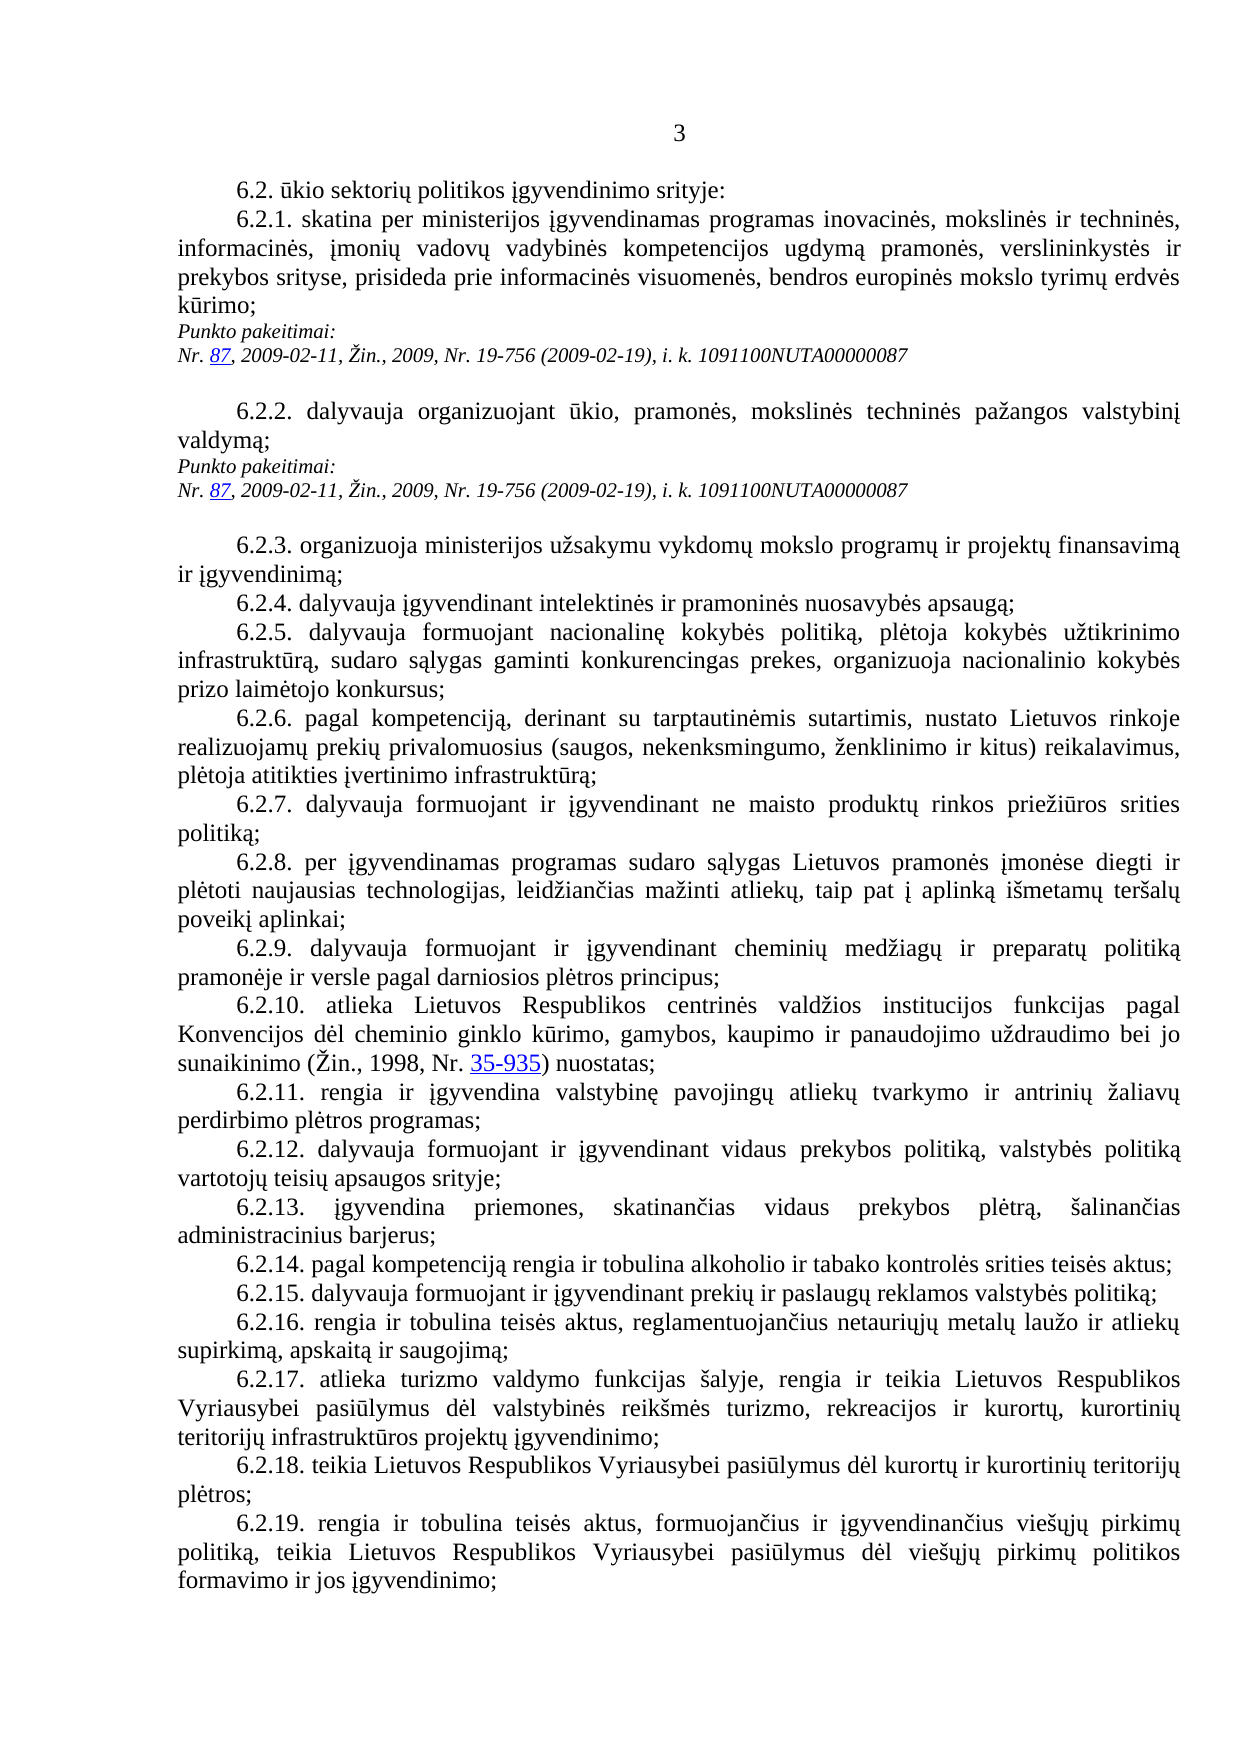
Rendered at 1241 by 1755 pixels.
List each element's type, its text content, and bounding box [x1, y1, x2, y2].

text 6.2.1. skatina per ministerijos įgyvendinamas programas inovacinės, mokslinės ir techninės, informacinės, įmonių vadovų vadybinės kompetencijos ugdymą pramonės, verslininkystės ir prekybos srityse, prisideda prie informacinės visuomenės, bendros europinės mokslo tyrimų erdvės kūrimo; [177, 204, 1181, 319]
text Punkto pakeitimai: [177, 454, 1181, 478]
text 6.2.16. rengia ir tobulina teisės aktus, reglamentuojančius netauriųjų metalų laužo ir atliekų supirkimą, apskaitą ir saugojimą; [177, 1307, 1181, 1364]
text 6.2.14. pagal kompetenciją rengia ir tobulina alkoholio ir tabako kontrolės srities teisės aktus; [177, 1249, 1181, 1278]
text Punkto pakeitimai: [177, 319, 1181, 343]
text 6.2.5. dalyvauja formuojant nacionalinę kokybės politiką, plėtoja kokybės užtikrinimo infrastruktūrą, sudaro sąlygas gaminti konkurencingas prekes, organizuoja nacionalinio kokybės prizo laimėtojo konkursus; [177, 617, 1181, 703]
text 6.2. ūkio sektorių politikos įgyvendinimo srityje: [177, 176, 1181, 204]
text 6.2.2. dalyvauja organizuojant ūkio, pramonės, mokslinės techninės pažangos valstybinį valdymą; [177, 396, 1181, 454]
text Nr. 87, 2009-02-11, Žin., 2009, Nr. 19-756 (2009-02-19), i. k. 1091100NUTA00000087 [177, 478, 1181, 502]
text 6.2.19. rengia ir tobulina teisės aktus, formuojančius ir įgyvendinančius viešųjų pirkimų politiką, teikia Lietuvos Respublikos Vyriausybei pasiūlymus dėl viešųjų pirkimų politikos formavimo ir jos įgyvendinimo; [177, 1508, 1181, 1594]
text 6.2.18. teikia Lietuvos Respublikos Vyriausybei pasiūlymus dėl kurortų ir kurortinių teritorijų plėtros; [177, 1451, 1181, 1508]
text 6.2.7. dalyvauja formuojant ir įgyvendinant ne maisto produktų rinkos priežiūros srities politiką; [177, 789, 1181, 847]
text 6.2.15. dalyvauja formuojant ir įgyvendinant prekių ir paslaugų reklamos valstybės politiką; [177, 1278, 1181, 1307]
text 6.2.6. pagal kompetenciją, derinant su tarptautinėmis sutartimis, nustato Lietuvos rinkoje realizuojamų prekių privalomuosius (saugos, nekenksmingumo, ženklinimo ir kitus) reikalavimus, plėtoja atitikties įvertinimo infrastruktūrą; [177, 703, 1181, 789]
text 6.2.9. dalyvauja formuojant ir įgyvendinant cheminių medžiagų ir preparatų politiką pramonėje ir versle pagal darniosios plėtros principus; [177, 933, 1181, 991]
text 6.2.4. dalyvauja įgyvendinant intelektinės ir pramoninės nuosavybės apsaugą; [177, 588, 1181, 617]
text 6.2.8. per įgyvendinamas programas sudaro sąlygas Lietuvos pramonės įmonėse diegti ir plėtoti naujausias technologijas, leidžiančias mažinti atliekų, taip pat į aplinką išmetamų teršalų poveikį aplinkai; [177, 847, 1181, 933]
text 6.2.3. organizuoja ministerijos užsakymu vykdomų mokslo programų ir projektų finansavimą ir įgyvendinimą; [177, 531, 1181, 588]
text 6.2.10. atlieka Lietuvos Respublikos centrinės valdžios institucijos funkcijas pagal Konvencijos dėl cheminio ginklo kūrimo, gamybos, kaupimo ir panaudojimo uždraudimo bei jo sunaikinimo (Žin., 1998, Nr. 35-935) nuostatas; [177, 991, 1181, 1077]
text 6.2.12. dalyvauja formuojant ir įgyvendinant vidaus prekybos politiką, valstybės politiką vartotojų teisių apsaugos srityje; [177, 1134, 1181, 1192]
text 6.2.13. įgyvendina priemones, skatinančias vidaus prekybos plėtrą, šalinančias administracinius barjerus; [177, 1192, 1181, 1249]
text Nr. 87, 2009-02-11, Žin., 2009, Nr. 19-756 (2009-02-19), i. k. 1091100NUTA00000087 [177, 343, 1181, 367]
text 6.2.17. atlieka turizmo valdymo funkcijas šalyje, rengia ir teikia Lietuvos Respublikos Vyriausybei pasiūlymus dėl valstybinės reikšmės turizmo, rekreacijos ir kurortų, kurortinių teritorijų infrastruktūros projektų įgyvendinimo; [177, 1364, 1181, 1451]
text 6.2.11. rengia ir įgyvendina valstybinę pavojingų atliekų tvarkymo ir antrinių žaliavų perdirbimo plėtros programas; [177, 1077, 1181, 1134]
